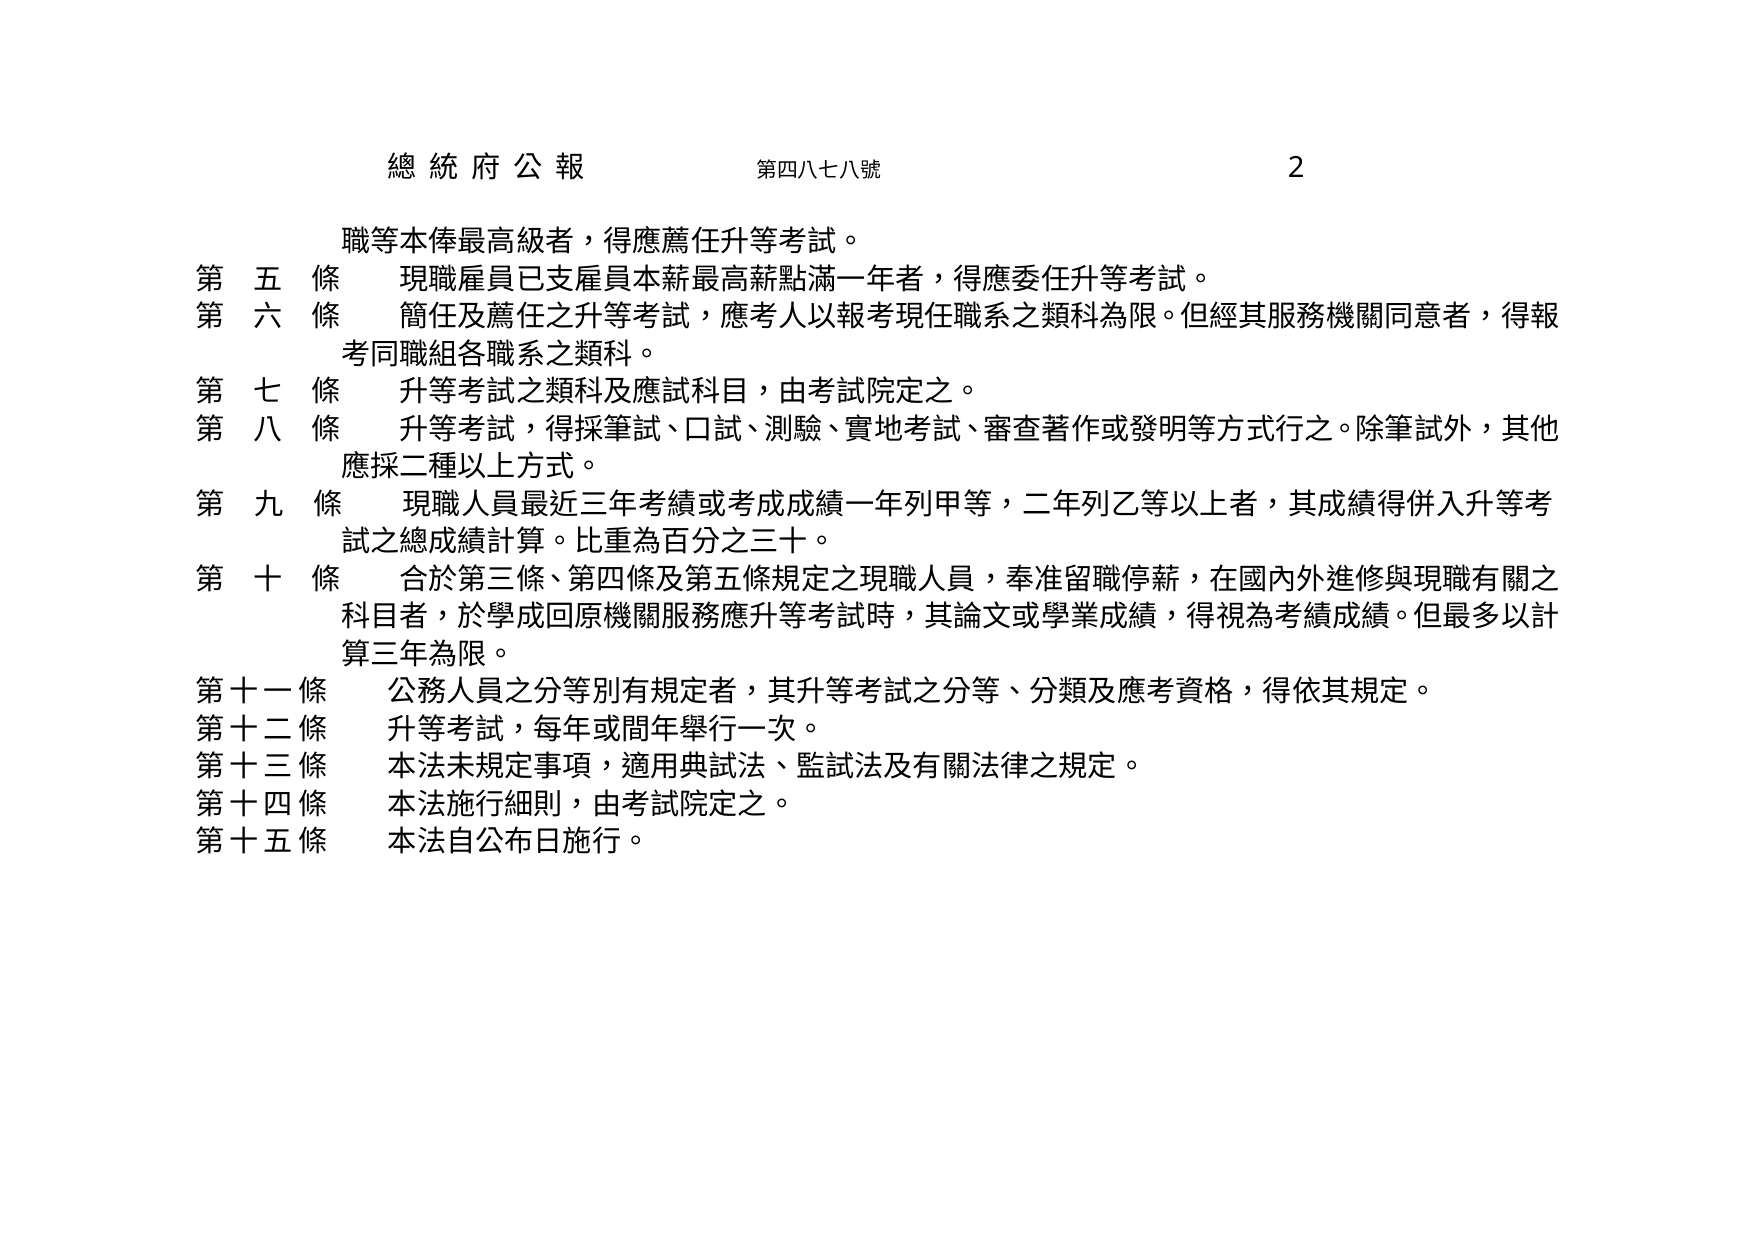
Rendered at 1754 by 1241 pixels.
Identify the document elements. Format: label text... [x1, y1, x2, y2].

text 第 八 條 升等考試，得採筆試、口試、測驗、實地考試、審查著作或發明等方式行之。除筆試外，其他應採二種以上方式。 [195, 409, 1559, 484]
text 第 十 條 合於第三條、第四條及第五條規定之現職人員，奉准留職停薪，在國內外進修與現職有關之科目者，於學成回原機關服務應升等考試時，其論文或學業成績，得視為考績成績。但最多以計算三年為限。 [195, 559, 1559, 672]
text 第十三條 本法未規定事項，適用典試法、監試法及有關法律之規定。 [195, 747, 1559, 784]
text 第 九 條 現職人員最近三年考績或考成成績一年列甲等，二年列乙等以上者，其成績得併入升等考試之總成績計算。比重為百分之三十。 [195, 484, 1559, 559]
text 第十一條 公務人員之分等別有規定者，其升等考試之分等、分類及應考資格，得依其規定。 [195, 672, 1559, 709]
text 職等本俸最高級者，得應薦任升等考試。 [195, 222, 1559, 259]
text 第十二條 升等考試，每年或間年舉行一次。 [195, 709, 1559, 747]
text 第 七 條 升等考試之類科及應試科目，由考試院定之。 [195, 372, 1559, 409]
text 第 六 條 簡任及薦任之升等考試，應考人以報考現任職系之類科為限。但經其服務機關同意者，得報考同職組各職系之類科。 [195, 297, 1559, 372]
text 第十五條 本法自公布日施行。 [195, 822, 1559, 859]
text 第 五 條 現職雇員已支雇員本薪最高薪點滿一年者，得應委任升等考試。 [195, 259, 1559, 297]
text 第十四條 本法施行細則，由考試院定之。 [195, 784, 1559, 822]
